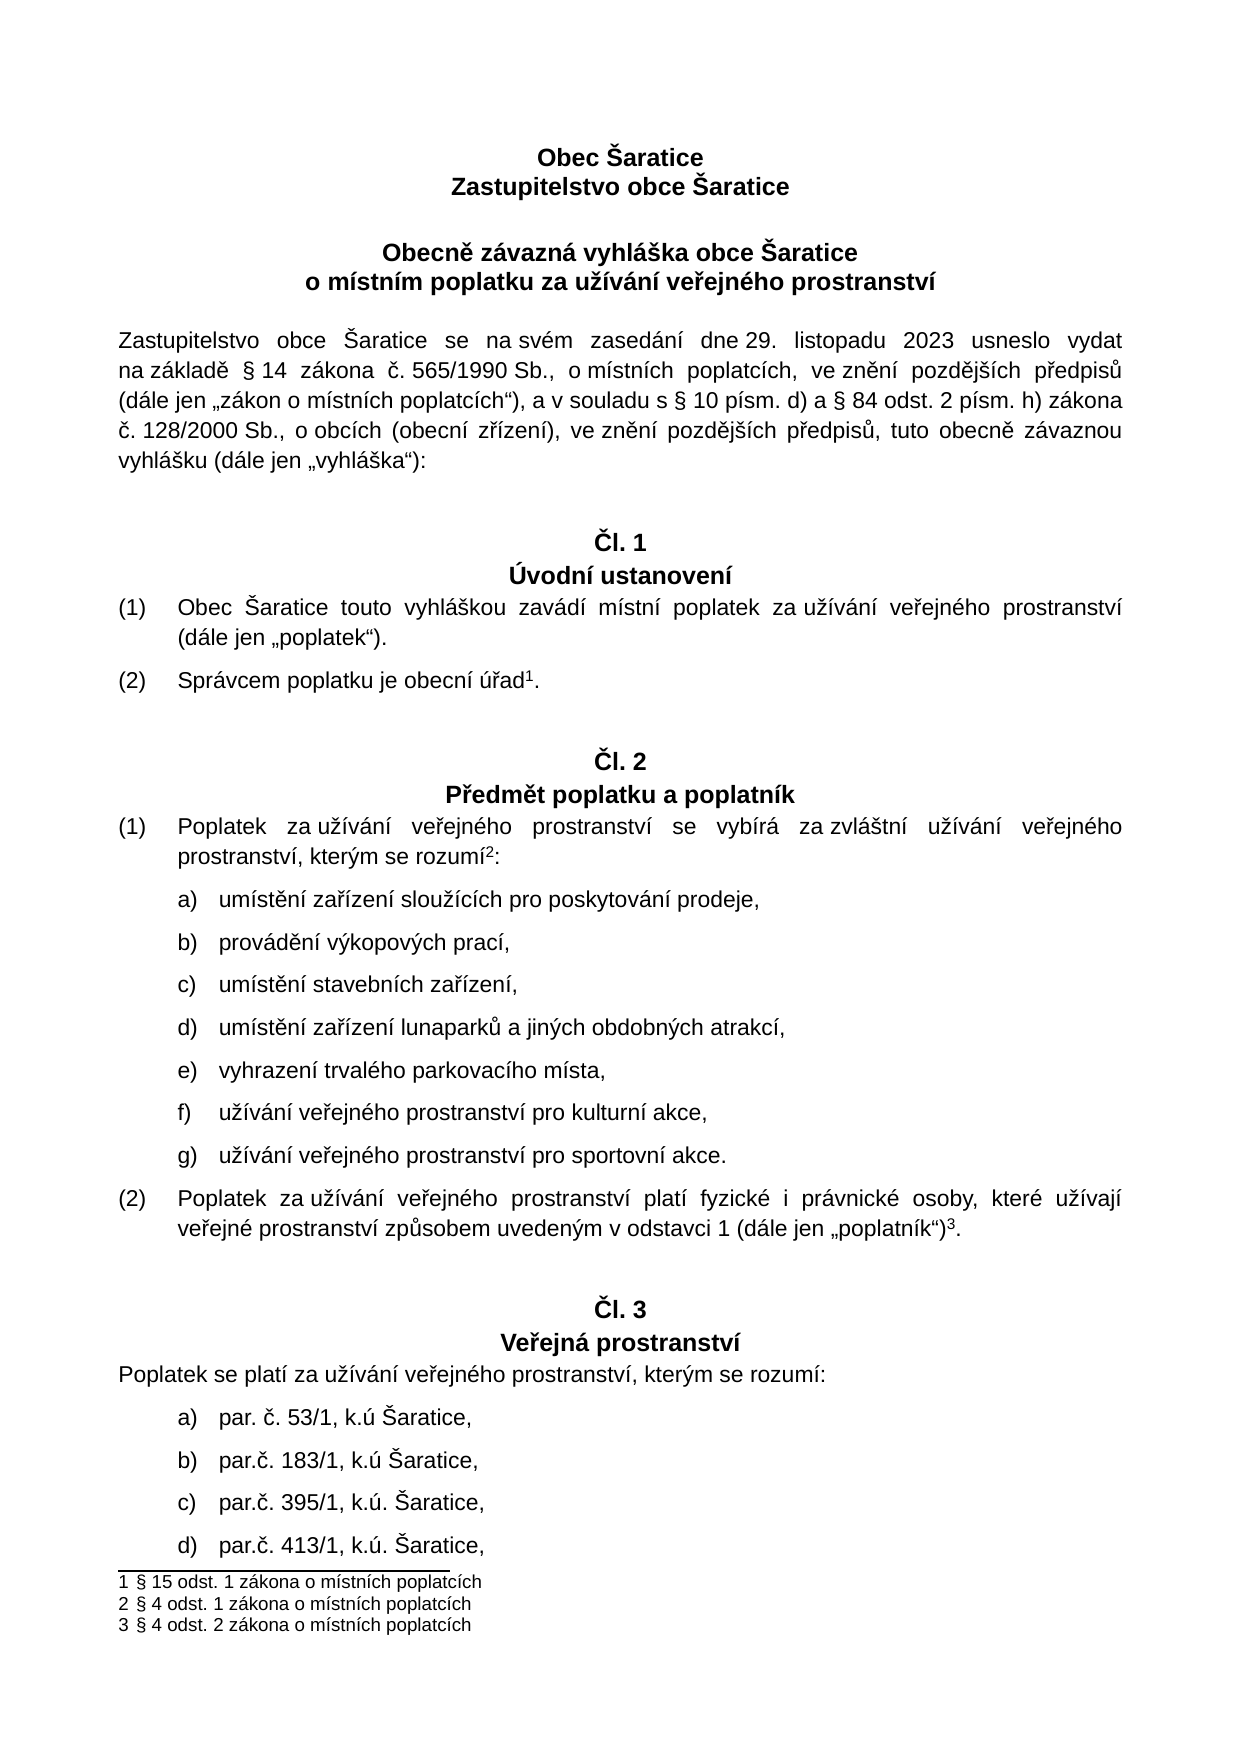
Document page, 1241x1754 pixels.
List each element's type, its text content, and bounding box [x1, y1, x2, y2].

list § 15 odst. 1 zákona o místních poplatcích [118, 1571, 1122, 1592]
list par.č. 183/1, k.ú Šaratice, [177, 1447, 1122, 1473]
list § 4 odst. 2 zákona o místních poplatcích [118, 1614, 1122, 1635]
list užívání veřejného prostranství pro kulturní akce, [177, 1099, 1122, 1126]
subtitle Obecně závazná vyhláška obce Šaratice o místním poplatku za užívání veřejného prostranství [118, 238, 1122, 295]
list par.č. 413/1, k.ú. Šaratice, [177, 1532, 1122, 1558]
list Poplatek za užívání veřejného prostranství platí fyzické i právnické osoby, které užívají veřejné prostranství způsobem uvedeným v odstavci 1 (dále jen „poplatník“). [118, 1185, 1122, 1241]
list par.č. 395/1, k.ú. Šaratice, [177, 1489, 1122, 1516]
subtitle Čl. 2 Předmět poplatku a poplatník [118, 747, 1122, 809]
list užívání veřejného prostranství pro sportovní akce. [177, 1142, 1122, 1168]
list provádění výkopových prací, [177, 928, 1122, 955]
text Obec Šaratice Zastupitelstvo obce Šaratice [118, 143, 1122, 201]
list § 4 odst. 1 zákona o místních poplatcích [118, 1592, 1122, 1614]
list vyhrazení trvalého parkovacího místa, [177, 1057, 1122, 1083]
list Obec Šaratice touto vyhláškou zavádí místní poplatek za užívání veřejného prostranství (dále jen „poplatek“). [118, 594, 1122, 650]
list umístění zařízení lunaparků a jiných obdobných atrakcí, [177, 1014, 1122, 1040]
subtitle Čl. 3 Veřejná prostranství [118, 1295, 1122, 1357]
text Zastupitelstvo obce Šaratice se na svém zasedání dne 29. listopadu 2023 usneslo vydat na základě § 14 zákona č. 565/1990 Sb., o místních poplatcích, ve znění pozdějších předpisů (dále jen „zákon o místních poplatcích“), a v souladu s § 10 písm. d) a § 84 odst. 2 písm. h) zákona č. 128/2000 Sb., o obcích (obecní zřízení), ve znění pozdějších předpisů, tuto obecně závaznou vyhlášku (dále jen „vyhláška“): [118, 327, 1122, 474]
subtitle Čl. 1 Úvodní ustanovení [118, 528, 1122, 589]
list par. č. 53/1, k.ú Šaratice, [177, 1404, 1122, 1430]
list Správcem poplatku je obecní úřad. [118, 667, 1122, 693]
list umístění stavebních zařízení, [177, 971, 1122, 998]
text Poplatek se platí za užívání veřejného prostranství, kterým se rozumí: [118, 1361, 1122, 1388]
list umístění zařízení sloužících pro poskytování prodeje, [177, 886, 1122, 912]
list Poplatek za užívání veřejného prostranství se vybírá za zvláštní užívání veřejného prostranství, kterým se rozumí: [118, 813, 1122, 869]
